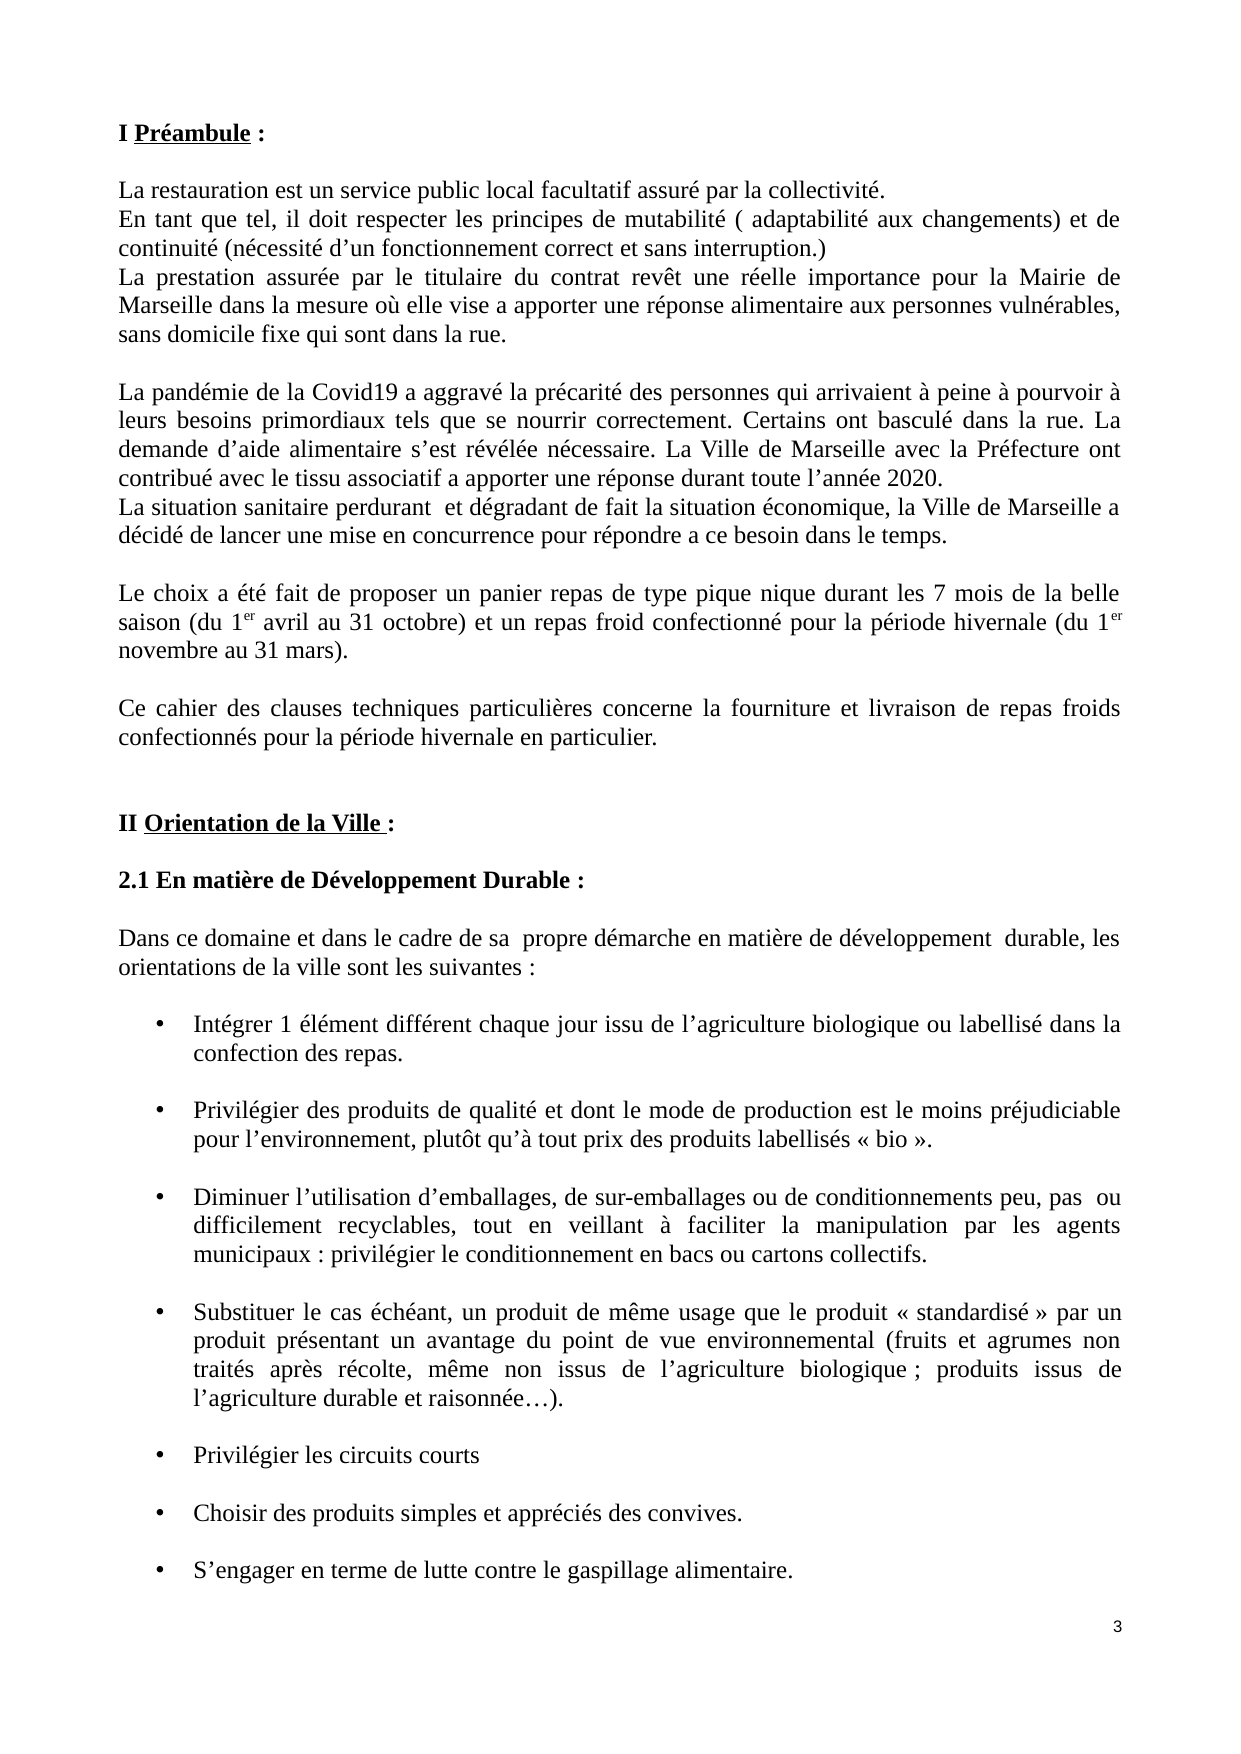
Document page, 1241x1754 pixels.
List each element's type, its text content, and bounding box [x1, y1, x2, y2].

text Ce cahier des clauses techniques particulières concerne la fourniture et livraison de repas froids confectionnés pour la période hivernale en particulier. [118, 693, 1122, 751]
text En tant que tel, il doit respecter les principes de mutabilité ( adaptabilité aux changements) et de continuité (nécessité d’un fonctionnement correct et sans interruption.) [118, 204, 1122, 262]
list Substituer le cas échéant, un produit de même usage que le produit « standardisé » par un produit présentant un avantage du point de vue environnemental (fruits et agrumes non traités après récolte, même non issus de l’agriculture biologique ; produits issus de l’agriculture durable et raisonnée…). [156, 1297, 1122, 1412]
text La pandémie de la Covid19 a aggravé la précarité des personnes qui arrivaient à peine à pourvoir à leurs besoins primordiaux tels que se nourrir correctement. Certains ont basculé dans la rue. La demande d’aide alimentaire s’est révélée nécessaire. La Ville de Marseille avec la Préfecture ont contribué avec le tissu associatif a apporter une réponse durant toute l’année 2020. [118, 377, 1122, 492]
list S’engager en terme de lutte contre le gaspillage alimentaire. [156, 1556, 1122, 1584]
text Dans ce domaine et dans le cadre de sa propre démarche en matière de développement durable, les orientations de la ville sont les suivantes : [118, 923, 1122, 981]
list Privilégier les circuits courts [156, 1441, 1122, 1469]
text La situation sanitaire perdurant et dégradant de fait la situation économique, la Ville de Marseille a décidé de lancer une mise en concurrence pour répondre a ce besoin dans le temps. [118, 492, 1122, 549]
text Le choix a été fait de proposer un panier repas de type pique nique durant les 7 mois de la belle saison (du 1er avril au 31 octobre) et un repas froid confectionné pour la période hivernale (du 1er novembre au 31 mars). [118, 578, 1122, 664]
text 2.1 En matière de Développement Durable : [118, 866, 1122, 894]
list Choisir des produits simples et appréciés des convives. [156, 1498, 1122, 1527]
text II Orientation de la Ville : [118, 808, 1122, 837]
text La prestation assurée par le titulaire du contrat revêt une réelle importance pour la Mairie de Marseille dans la mesure où elle vise a apporter une réponse alimentaire aux personnes vulnérables, sans domicile fixe qui sont dans la rue. [118, 262, 1122, 348]
text I Préambule : [118, 118, 1122, 147]
text La restauration est un service public local facultatif assuré par la collectivité. [118, 176, 1122, 204]
list Privilégier des produits de qualité et dont le mode de production est le moins préjudiciable pour l’environnement, plutôt qu’à tout prix des produits labellisés « bio ». [156, 1096, 1122, 1153]
list Intégrer 1 élément différent chaque jour issu de l’agriculture biologique ou labellisé dans la confection des repas. [156, 1009, 1122, 1067]
list Diminuer l’utilisation d’emballages, de sur-emballages ou de conditionnements peu, pas ou difficilement recyclables, tout en veillant à faciliter la manipulation par les agents municipaux : privilégier le conditionnement en bacs ou cartons collectifs. [156, 1182, 1122, 1268]
